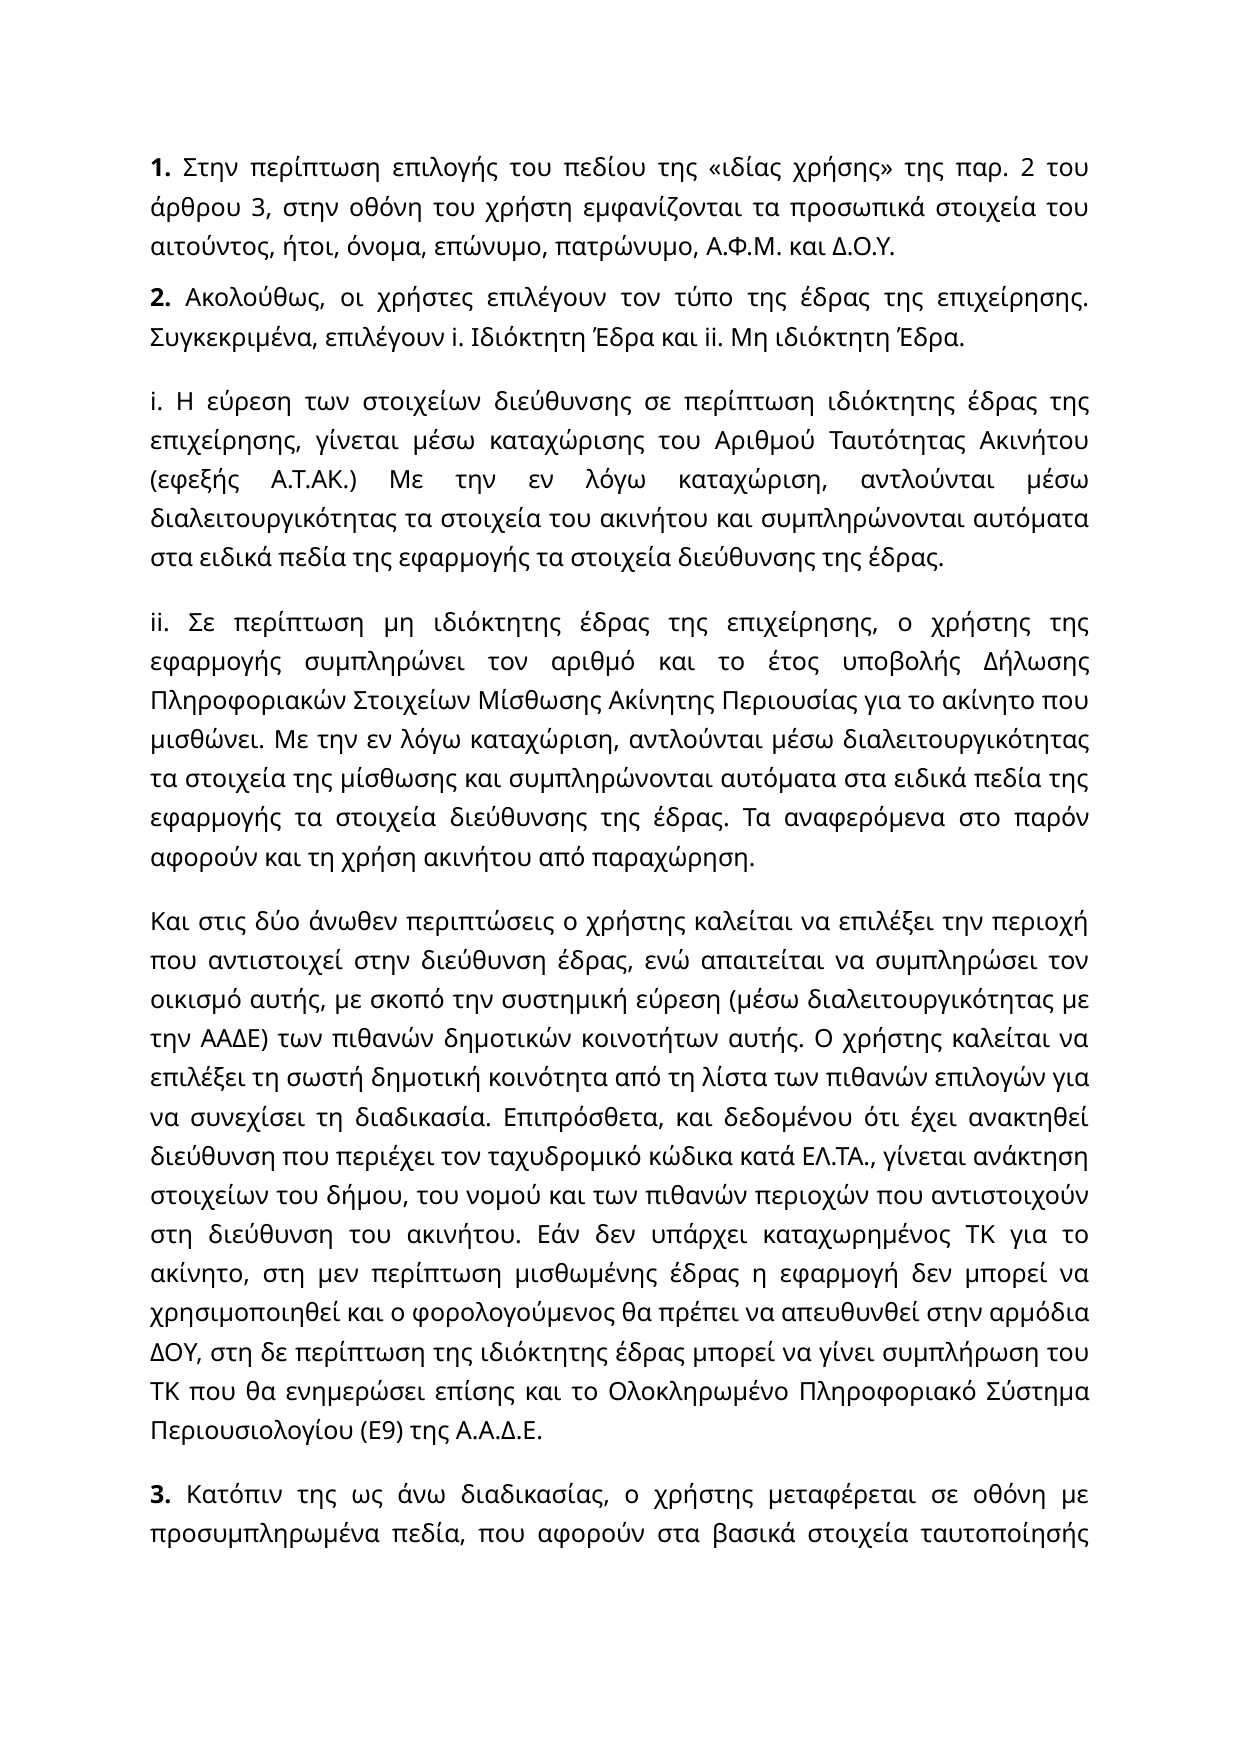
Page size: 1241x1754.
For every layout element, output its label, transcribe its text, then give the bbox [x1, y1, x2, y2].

text i. Η εύρεση των στοιχείων διεύθυνσης σε περίπτωση ιδιόκτητης έδρας της επιχείρησης, γίνεται μέσω καταχώρισης του Αριθμού Ταυτότητας Ακινήτου (εφεξής Α.Τ.ΑΚ.) Με την εν λόγω καταχώριση, αντλούνται μέσω διαλειτουργικότητας τα στοιχεία του ακινήτου και συμπληρώνονται αυτόματα στα ειδικά πεδία της εφαρμογής τα στοιχεία διεύθυνσης της έδρας. [150, 383, 1090, 574]
text 3. Κατόπιν της ως άνω διαδικασίας, ο χρήστης μεταφέρεται σε οθόνη με προσυμπληρωμένα πεδία, που αφορούν στα βασικά στοιχεία ταυτοποίησής [150, 1477, 1090, 1550]
text 2. Ακολούθως, οι χρήστες επιλέγουν τον τύπο της έδρας της επιχείρησης. Συγκεκριμένα, επιλέγουν i. Ιδιόκτητη Έδρα και ii. Μη ιδιόκτητη Έδρα. [150, 280, 1090, 353]
text ii. Σε περίπτωση μη ιδιόκτητης έδρας της επιχείρησης, ο χρήστης της εφαρμογής συμπληρώνει τον αριθμό και το έτος υποβολής Δήλωσης Πληροφοριακών Στοιχείων Μίσθωσης Ακίνητης Περιουσίας για το ακίνητο που μισθώνει. Με την εν λόγω καταχώριση, αντλούνται μέσω διαλειτουργικότητας τα στοιχεία της μίσθωσης και συμπληρώνονται αυτόματα στα ειδικά πεδία της εφαρμογής τα στοιχεία διεύθυνσης της έδρας. Τα αναφερόμενα στο παρόν αφορούν και τη χρήση ακινήτου από παραχώρηση. [150, 604, 1090, 873]
text 1. Στην περίπτωση επιλογής του πεδίου της «ιδίας χρήσης» της παρ. 2 του άρθρου 3, στην οθόνη του χρήστη εμφανίζονται τα προσωπικά στοιχεία του αιτούντος, ήτοι, όνομα, επώνυμο, πατρώνυμο, Α.Φ.Μ. και Δ.Ο.Υ. [150, 150, 1090, 262]
text Και στις δύο άνωθεν περιπτώσεις ο χρήστης καλείται να επιλέξει την περιοχή που αντιστοιχεί στην διεύθυνση έδρας, ενώ απαιτείται να συμπληρώσει τον οικισμό αυτής, με σκοπό την συστημική εύρεση (μέσω διαλειτουργικότητας με την ΑΑΔΕ) των πιθανών δημοτικών κοινοτήτων αυτής. Ο χρήστης καλείται να επιλέξει τη σωστή δημοτική κοινότητα από τη λίστα των πιθανών επιλογών για να συνεχίσει τη διαδικασία. Επιπρόσθετα, και δεδομένου ότι έχει ανακτηθεί διεύθυνση που περιέχει τον ταχυδρομικό κώδικα κατά ΕΛ.ΤΑ., γίνεται ανάκτηση στοιχείων του δήμου, του νομού και των πιθανών περιοχών που αντιστοιχούν στη διεύθυνση του ακινήτου. Εάν δεν υπάρχει καταχωρημένος ΤΚ για το ακίνητο, στη μεν περίπτωση μισθωμένης έδρας η εφαρμογή δεν μπορεί να χρησιμοποιηθεί και ο φορολογούμενος θα πρέπει να απευθυνθεί στην αρμόδια ΔΟΥ, στη δε περίπτωση της ιδιόκτητης έδρας μπορεί να γίνει συμπλήρωση του ΤΚ που θα ενημερώσει επίσης και το Ολοκληρωμένο Πληροφοριακό Σύστημα Περιουσιολογίου (Ε9) της Α.Α.Δ.Ε. [150, 903, 1090, 1447]
